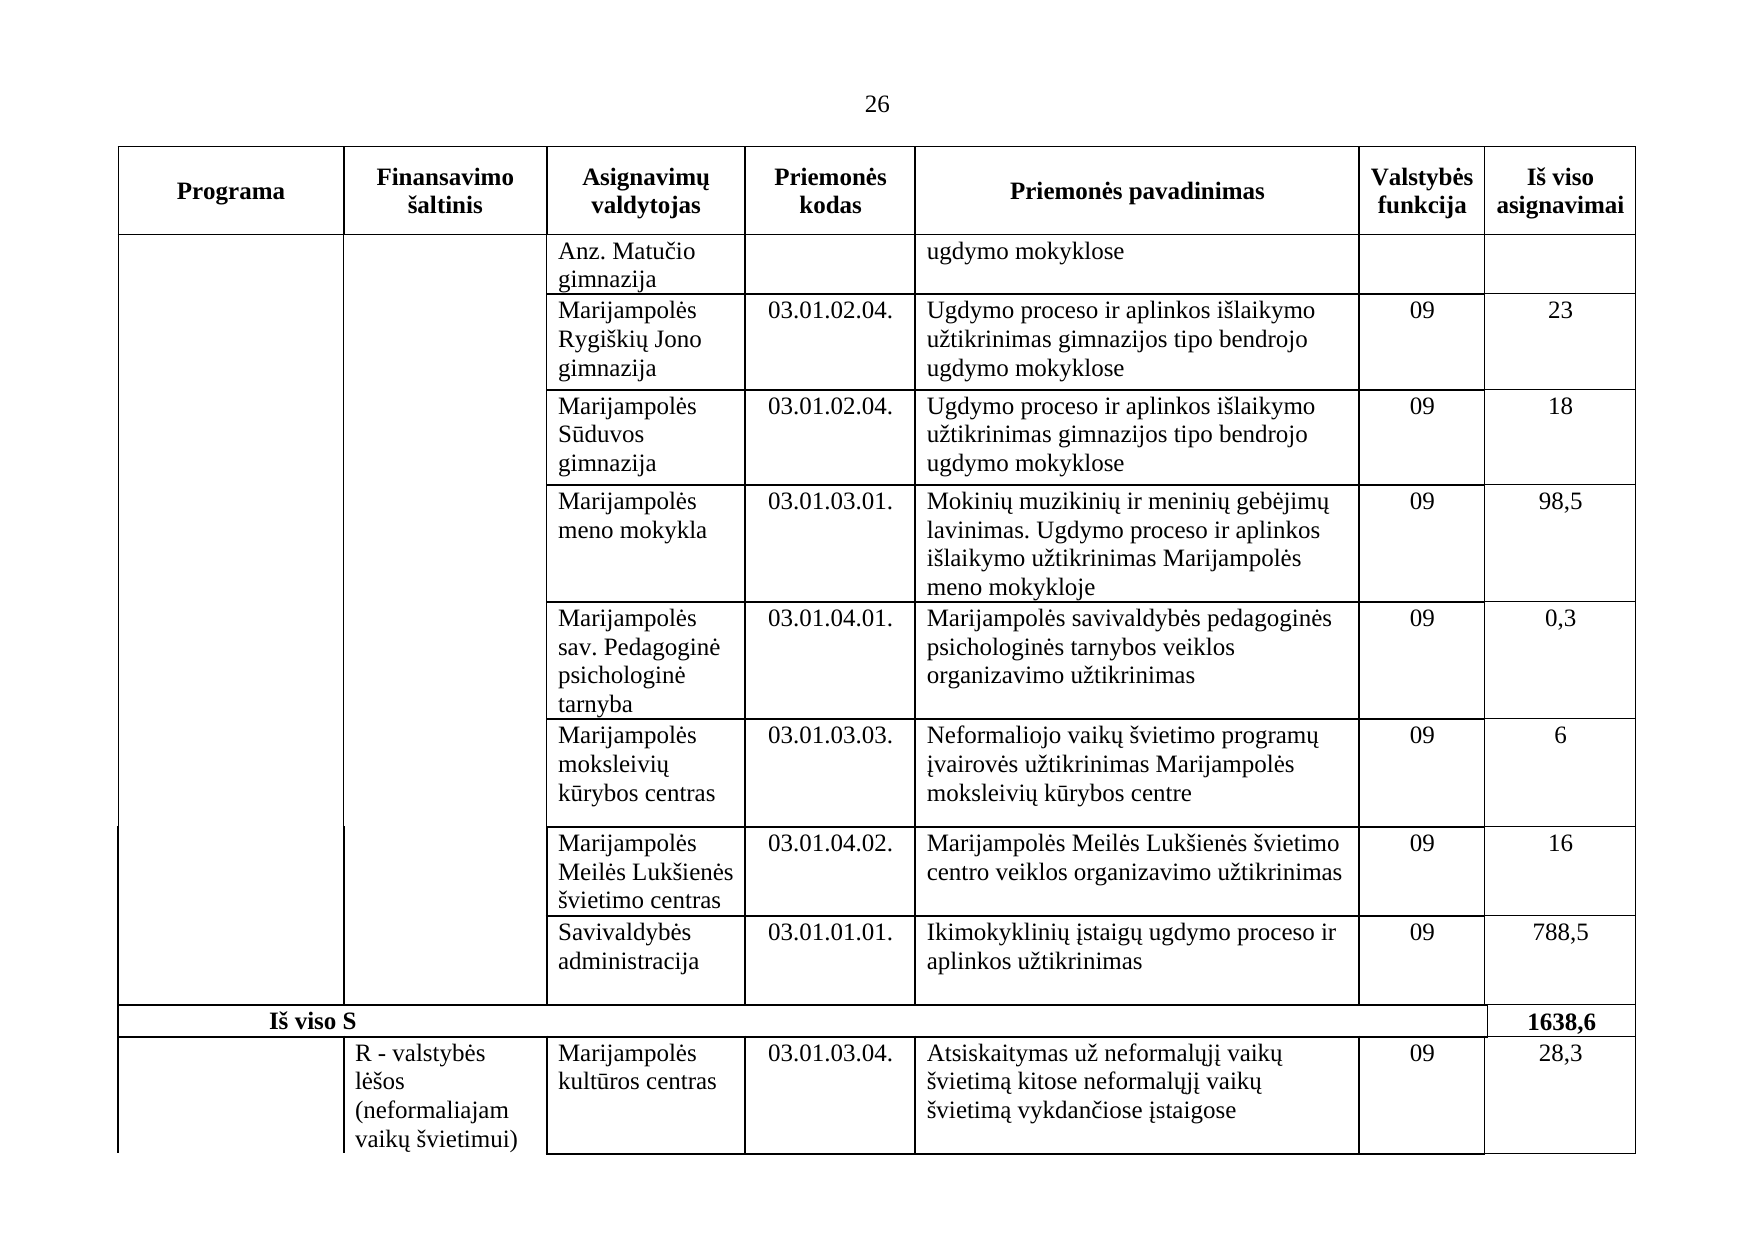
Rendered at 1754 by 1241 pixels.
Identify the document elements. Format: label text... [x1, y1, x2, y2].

table_cell Atsiskaitymas už neformalųjį vaikų švietimą kitose neformalųjį vaikų švietimą vykdančiose įstaigose [916, 1038, 1358, 1153]
table_cell Iš viso S [119, 1006, 1487, 1036]
table_header Iš viso asignavimai [1485, 147, 1635, 234]
table_cell 03.01.04.02. [746, 828, 914, 915]
table_cell Savivaldybės administracija [548, 917, 744, 1004]
table_cell 09 [1360, 1038, 1484, 1153]
table_cell 09 [1360, 720, 1484, 826]
table_cell 03.01.02.04. [746, 295, 914, 389]
table_cell Marijampolės kultūros centras [548, 1038, 744, 1153]
table_cell Marijampolės Sūduvos gimnazija [547, 391, 744, 484]
table_cell [1485, 235, 1635, 293]
table_cell 09 [1360, 295, 1484, 389]
table_cell [1360, 235, 1484, 293]
table_cell 98,5 [1485, 485, 1635, 601]
table_cell Anz. Matučio gimnazija [547, 235, 744, 293]
table_cell 28,3 [1485, 1037, 1635, 1153]
table_cell Neformaliojo vaikų švietimo programų įvairovės užtikrinimas Marijampolės moksleivių kūrybos centre [916, 720, 1358, 826]
table_cell [345, 826, 546, 915]
table_cell [344, 235, 546, 826]
table_cell Marijampolės Meilės Lukšienės švietimo centro veiklos organizavimo užtikrinimas [916, 828, 1358, 915]
table_cell ugdymo mokyklose [916, 235, 1358, 293]
table_cell Marijampolės Rygiškių Jono gimnazija [547, 295, 744, 389]
table_cell Ugdymo proceso ir aplinkos išlaikymo užtikrinimas gimnazijos tipo bendrojo ugdymo mokyklose [916, 391, 1358, 484]
table_cell [746, 235, 914, 293]
table_cell 09 [1360, 917, 1484, 1004]
table_cell Marijampolės sav. Pedagoginė psichologinė tarnyba [547, 603, 744, 718]
table_cell Marijampolės meno mokykla [547, 486, 744, 601]
table_cell [345, 915, 546, 1004]
table_cell 09 [1360, 603, 1484, 718]
table_cell 09 [1360, 486, 1484, 601]
table_cell 1638,6 [1488, 1005, 1635, 1036]
table_cell Marijampolės Meilės Lukšienės švietimo centras [548, 828, 744, 915]
table_cell [119, 915, 343, 1004]
table_cell 03.01.03.04. [746, 1038, 914, 1153]
table_cell [119, 1038, 343, 1153]
table_cell Ugdymo proceso ir aplinkos išlaikymo užtikrinimas gimnazijos tipo bendrojo ugdymo mokyklose [916, 295, 1358, 389]
table_cell 788,5 [1485, 916, 1635, 1004]
table_cell 0,3 [1485, 602, 1635, 718]
table_cell Marijampolės moksleivių kūrybos centras [547, 720, 744, 826]
table_cell 16 [1485, 827, 1635, 915]
table_cell 09 [1360, 391, 1484, 484]
table_cell Mokinių muzikinių ir meninių gebėjimų lavinimas. Ugdymo proceso ir aplinkos išlaikymo užtikrinimas Marijampolės meno mokykloje [916, 486, 1358, 601]
table_header Priemonės kodas [746, 147, 914, 234]
table_cell 18 [1485, 390, 1635, 484]
table_cell 03.01.01.01. [746, 917, 914, 1004]
table_cell Marijampolės savivaldybės pedagoginės psichologinės tarnybos veiklos organizavimo užtikrinimas [916, 603, 1358, 718]
table_header Valstybės funkcija [1360, 147, 1484, 234]
table_cell 23 [1485, 294, 1635, 389]
table_cell 6 [1485, 719, 1635, 826]
table_cell Ikimokyklinių įstaigų ugdymo proceso ir aplinkos užtikrinimas [916, 917, 1358, 1004]
table_cell 03.01.04.01. [746, 603, 914, 718]
table_cell [119, 826, 343, 915]
table_header Priemonės pavadinimas [916, 147, 1358, 234]
table_header Finansavimo šaltinis [345, 147, 546, 234]
table_cell 03.01.03.03. [746, 720, 914, 826]
table_cell R - valstybės lėšos (neformaliajam vaikų švietimui) [345, 1038, 546, 1153]
table_cell 09 [1360, 828, 1484, 915]
table_cell 03.01.02.04. [746, 391, 914, 484]
table_cell [119, 235, 343, 826]
table_header Asignavimų valdytojas [548, 147, 744, 234]
table_cell 03.01.03.01. [746, 486, 914, 601]
table_header Programa [119, 147, 343, 234]
